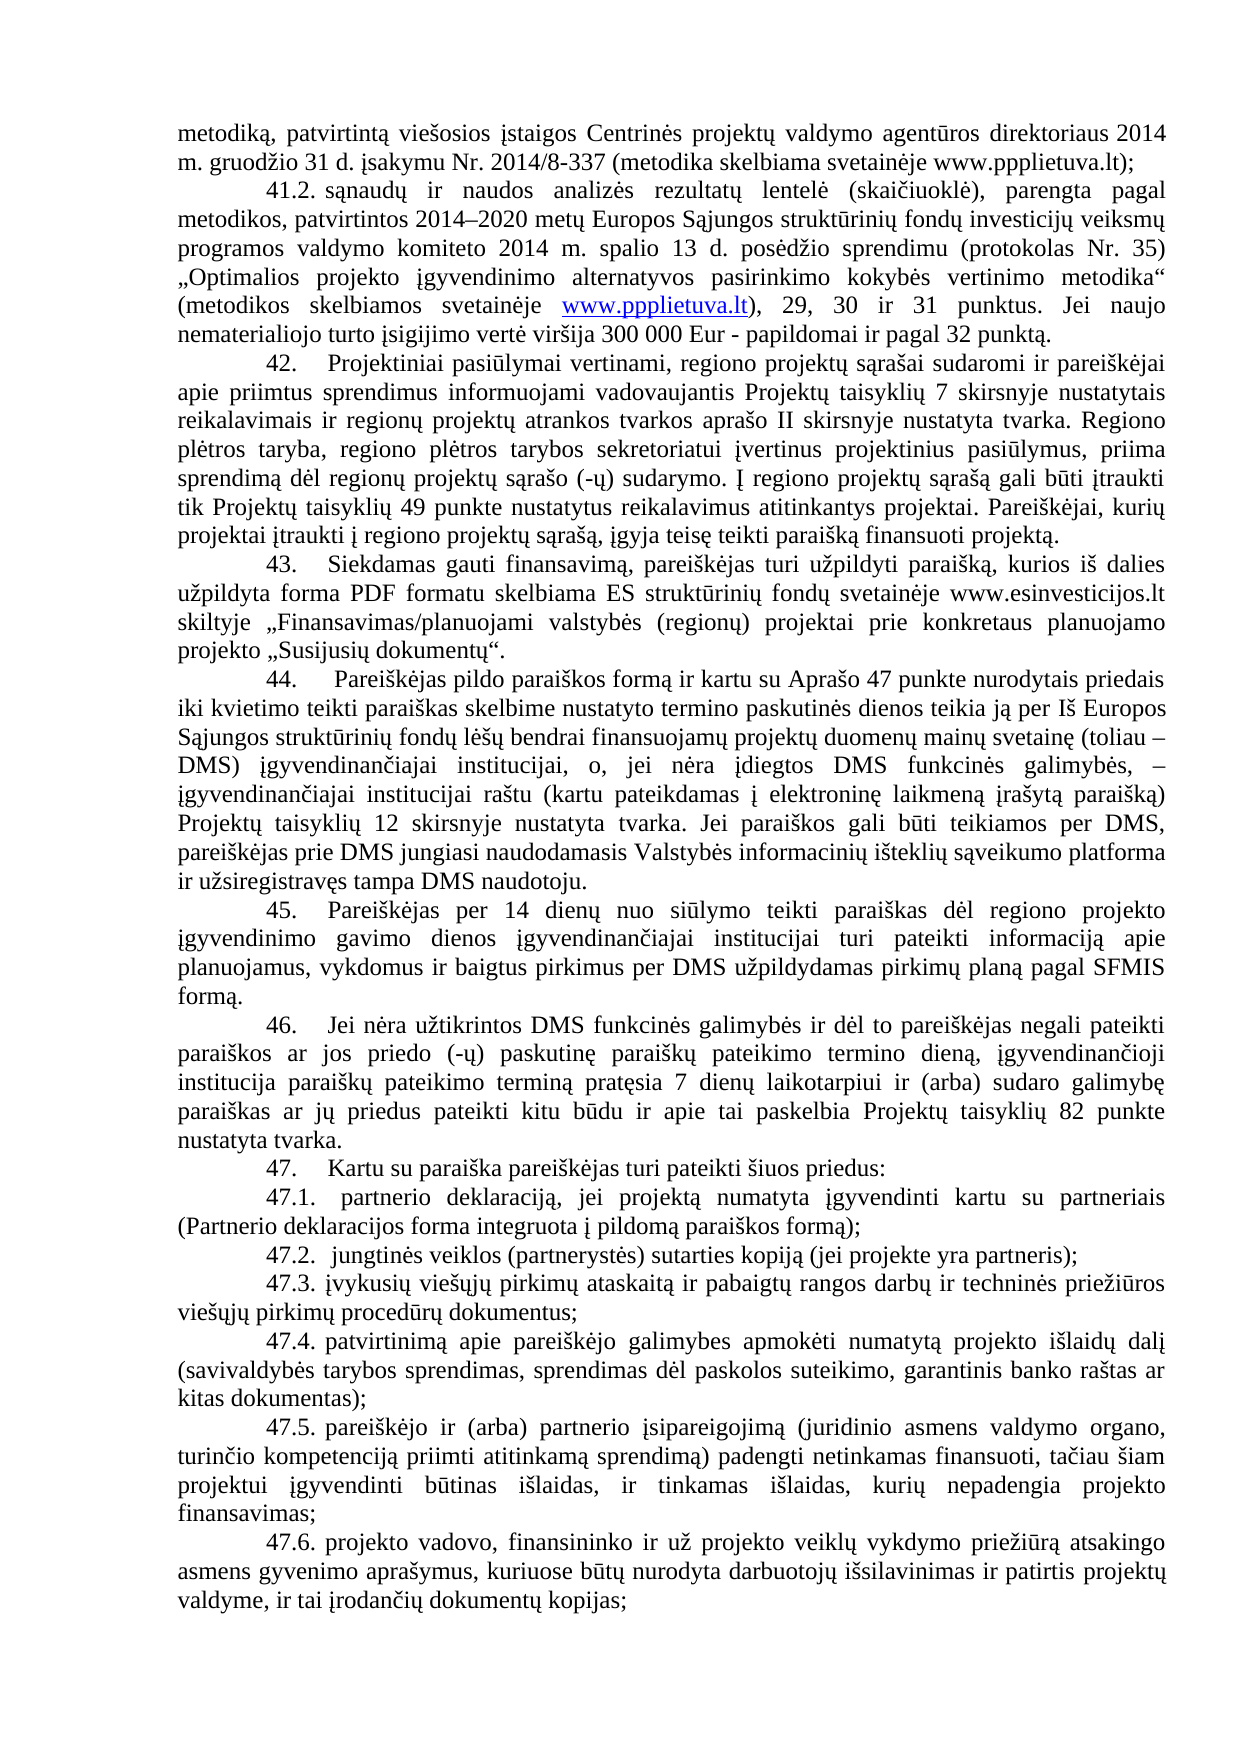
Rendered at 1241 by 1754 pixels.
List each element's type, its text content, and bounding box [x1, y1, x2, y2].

text 46. Jei nėra užtikrintos DMS funkcinės galimybės ir dėl to pareiškėjas negali pateikti paraiškos ar jos priedo (-ų) paskutinę paraiškų pateikimo termino dieną, įgyvendinančioji institucija paraiškų pateikimo terminą pratęsia 7 dienų laikotarpiui ir (arba) sudaro galimybę paraiškas ar jų priedus pateikti kitu būdu ir apie tai paskelbia Projektų taisyklių 82 punkte nustatyta tvarka. [177, 1010, 1166, 1153]
text 47.2. jungtinės veiklos (partnerystės) sutarties kopiją (jei projekte yra partneris); [177, 1240, 1166, 1268]
text 43. Siekdamas gauti finansavimą, pareiškėjas turi užpildyti paraišką, kurios iš dalies užpildyta forma PDF formatu skelbiama ES struktūrinių fondų svetainėje www.esinvesticijos.lt skiltyje „Finansavimas/planuojami valstybės (regionų) projektai prie konkretaus planuojamo projekto „Susijusių dokumentų“. [177, 549, 1166, 664]
text 44. Pareiškėjas pildo paraiškos formą ir kartu su Aprašo 47 punkte nurodytais priedais iki kvietimo teikti paraiškas skelbime nustatyto termino paskutinės dienos teikia ją per Iš Europos Sąjungos struktūrinių fondų lėšų bendrai finansuojamų projektų duomenų mainų svetainę (toliau – DMS) įgyvendinančiajai institucijai, o, jei nėra įdiegtos DMS funkcinės galimybės, – įgyvendinančiajai institucijai raštu (kartu pateikdamas į elektroninę laikmeną įrašytą paraišką) Projektų taisyklių 12 skirsnyje nustatyta tvarka. Jei paraiškos gali būti teikiamos per DMS, pareiškėjas prie DMS jungiasi naudodamasis Valstybės informacinių išteklių sąveikumo platforma ir užsiregistravęs tampa DMS naudotoju. [177, 664, 1166, 895]
text 41.2. sąnaudų ir naudos analizės rezultatų lentelė (skaičiuoklė), parengta pagal metodikos, patvirtintos 2014–2020 metų Europos Sąjungos struktūrinių fondų investicijų veiksmų programos valdymo komiteto 2014 m. spalio 13 d. posėdžio sprendimu (protokolas Nr. 35) „Optimalios projekto įgyvendinimo alternatyvos pasirinkimo kokybės vertinimo metodika“ (metodikos skelbiamos svetainėje www.ppplietuva.lt), 29, 30 ir 31 punktus. Jei naujo nematerialiojo turto įsigijimo vertė viršija 300 000 Eur - papildomai ir pagal 32 punktą. [177, 176, 1166, 348]
text 47.3. įvykusių viešųjų pirkimų ataskaitą ir pabaigtų rangos darbų ir techninės priežiūros viešųjų pirkimų procedūrų dokumentus; [177, 1268, 1166, 1326]
text 47.4. patvirtinimą apie pareiškėjo galimybes apmokėti numatytą projekto išlaidų dalį (savivaldybės tarybos sprendimas, sprendimas dėl paskolos suteikimo, garantinis banko raštas ar kitas dokumentas); [177, 1326, 1166, 1412]
text 47. Kartu su paraiška pareiškėjas turi pateikti šiuos priedus: [177, 1153, 1166, 1182]
text 47.6. projekto vadovo, finansininko ir už projekto veiklų vykdymo priežiūrą atsakingo asmens gyvenimo aprašymus, kuriuose būtų nurodyta darbuotojų išsilavinimas ir patirtis projektų valdyme, ir tai įrodančių dokumentų kopijas; [177, 1527, 1166, 1613]
text 47.1. partnerio deklaraciją, jei projektą numatyta įgyvendinti kartu su partneriais (Partnerio deklaracijos forma integruota į pildomą paraiškos formą); [177, 1182, 1166, 1240]
text metodiką, patvirtintą viešosios įstaigos Centrinės projektų valdymo agentūros direktoriaus 2014 m. gruodžio 31 d. įsakymu Nr. 2014/8-337 (metodika skelbiama svetainėje www.ppplietuva.lt); [177, 118, 1166, 176]
text 45. Pareiškėjas per 14 dienų nuo siūlymo teikti paraiškas dėl regiono projekto įgyvendinimo gavimo dienos įgyvendinančiajai institucijai turi pateikti informaciją apie planuojamus, vykdomus ir baigtus pirkimus per DMS užpildydamas pirkimų planą pagal SFMIS formą. [177, 895, 1166, 1010]
text 47.5. pareiškėjo ir (arba) partnerio įsipareigojimą (juridinio asmens valdymo organo, turinčio kompetenciją priimti atitinkamą sprendimą) padengti netinkamas finansuoti, tačiau šiam projektui įgyvendinti būtinas išlaidas, ir tinkamas išlaidas, kurių nepadengia projekto finansavimas; [177, 1412, 1166, 1527]
text 42. Projektiniai pasiūlymai vertinami, regiono projektų sąrašai sudaromi ir pareiškėjai apie priimtus sprendimus informuojami vadovaujantis Projektų taisyklių 7 skirsnyje nustatytais reikalavimais ir regionų projektų atrankos tvarkos aprašo II skirsnyje nustatyta tvarka. Regiono plėtros taryba, regiono plėtros tarybos sekretoriatui įvertinus projektinius pasiūlymus, priima sprendimą dėl regionų projektų sąrašo (-ų) sudarymo. Į regiono projektų sąrašą gali būti įtraukti tik Projektų taisyklių 49 punkte nustatytus reikalavimus atitinkantys projektai. Pareiškėjai, kurių projektai įtraukti į regiono projektų sąrašą, įgyja teisę teikti paraišką finansuoti projektą. [177, 348, 1166, 549]
